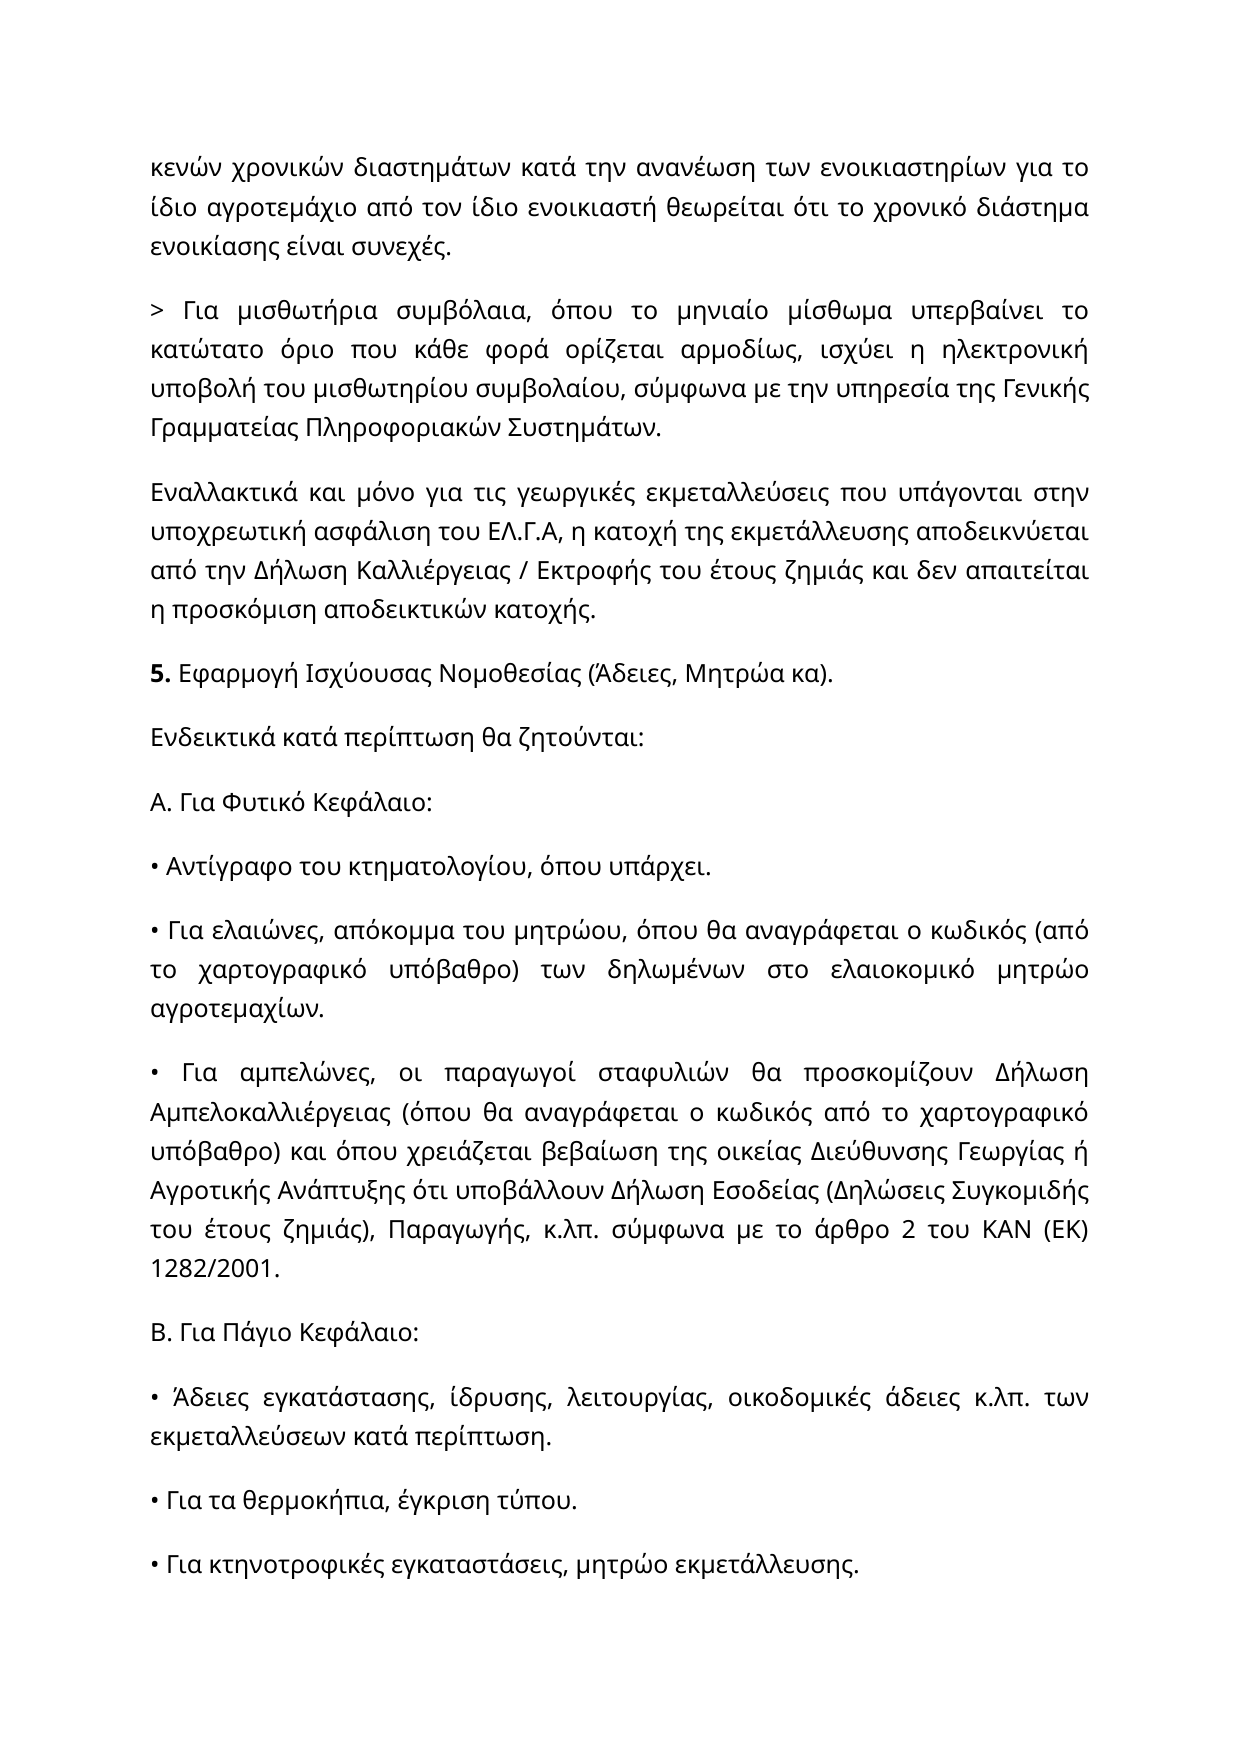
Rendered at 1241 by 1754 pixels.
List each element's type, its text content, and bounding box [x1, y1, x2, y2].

text κενών χρονικών διαστημάτων κατά την ανανέωση των ενοικιαστηρίων για το ίδιο αγροτεμάχιο από τον ίδιο ενοικιαστή θεωρείται ότι το χρονικό διάστημα ενοικίασης είναι συνεχές. [150, 150, 1090, 262]
text > Για μισθωτήρια συμβόλαια, όπου το μηνιαίο μίσθωμα υπερβαίνει το κατώτατο όριο που κάθε φορά ορίζεται αρμοδίως, ισχύει η ηλεκτρονική υποβολή του μισθωτηρίου συμβολαίου, σύμφωνα με την υπηρεσία της Γενικής Γραμματείας Πληροφοριακών Συστημάτων. [150, 292, 1090, 444]
text • Αντίγραφο του κτηματολογίου, όπου υπάρχει. [150, 848, 1090, 882]
text Β. Για Πάγιο Κεφάλαιο: [150, 1315, 1090, 1349]
text Ενδεικτικά κατά περίπτωση θα ζητούνται: [150, 720, 1090, 754]
text • Για τα θερμοκήπια, έγκριση τύπου. [150, 1482, 1090, 1517]
text • Για κτηνοτροφικές εγκαταστάσεις, μητρώο εκμετάλλευσης. [150, 1547, 1090, 1581]
text • Για ελαιώνες, απόκομμα του μητρώου, όπου θα αναγράφεται ο κωδικός (από το χαρτογραφικό υπόβαθρο) των δηλωμένων στο ελαιοκομικό μητρώο αγροτεμαχίων. [150, 912, 1090, 1025]
text • Άδειες εγκατάστασης, ίδρυσης, λειτουργίας, οικοδομικές άδειες κ.λπ. των εκμεταλλεύσεων κατά περίπτωση. [150, 1379, 1090, 1452]
text 5. Εφαρμογή Ισχύουσας Νομοθεσίας (Άδειες, Μητρώα κα). [150, 656, 1090, 690]
text • Για αμπελώνες, οι παραγωγοί σταφυλιών θα προσκομίζουν Δήλωση Αμπελοκαλλιέργειας (όπου θα αναγράφεται ο κωδικός από το χαρτογραφικό υπόβαθρο) και όπου χρειάζεται βεβαίωση της οικείας Διεύθυνσης Γεωργίας ή Αγροτικής Ανάπτυξης ότι υποβάλλουν Δήλωση Εσοδείας (Δηλώσεις Συγκομιδής του έτους ζημιάς), Παραγωγής, κ.λπ. σύμφωνα με το άρθρο 2 του ΚΑΝ (ΕΚ) 1282/2001. [150, 1055, 1090, 1285]
text Εναλλακτικά και μόνο για τις γεωργικές εκμεταλλεύσεις που υπάγονται στην υποχρεωτική ασφάλιση του ΕΛ.Γ.Α, η κατοχή της εκμετάλλευσης αποδεικνύεται από την Δήλωση Καλλιέργειας / Εκτροφής του έτους ζημιάς και δεν απαιτείται η προσκόμιση αποδεικτικών κατοχής. [150, 474, 1090, 626]
text Α. Για Φυτικό Κεφάλαιο: [150, 784, 1090, 818]
